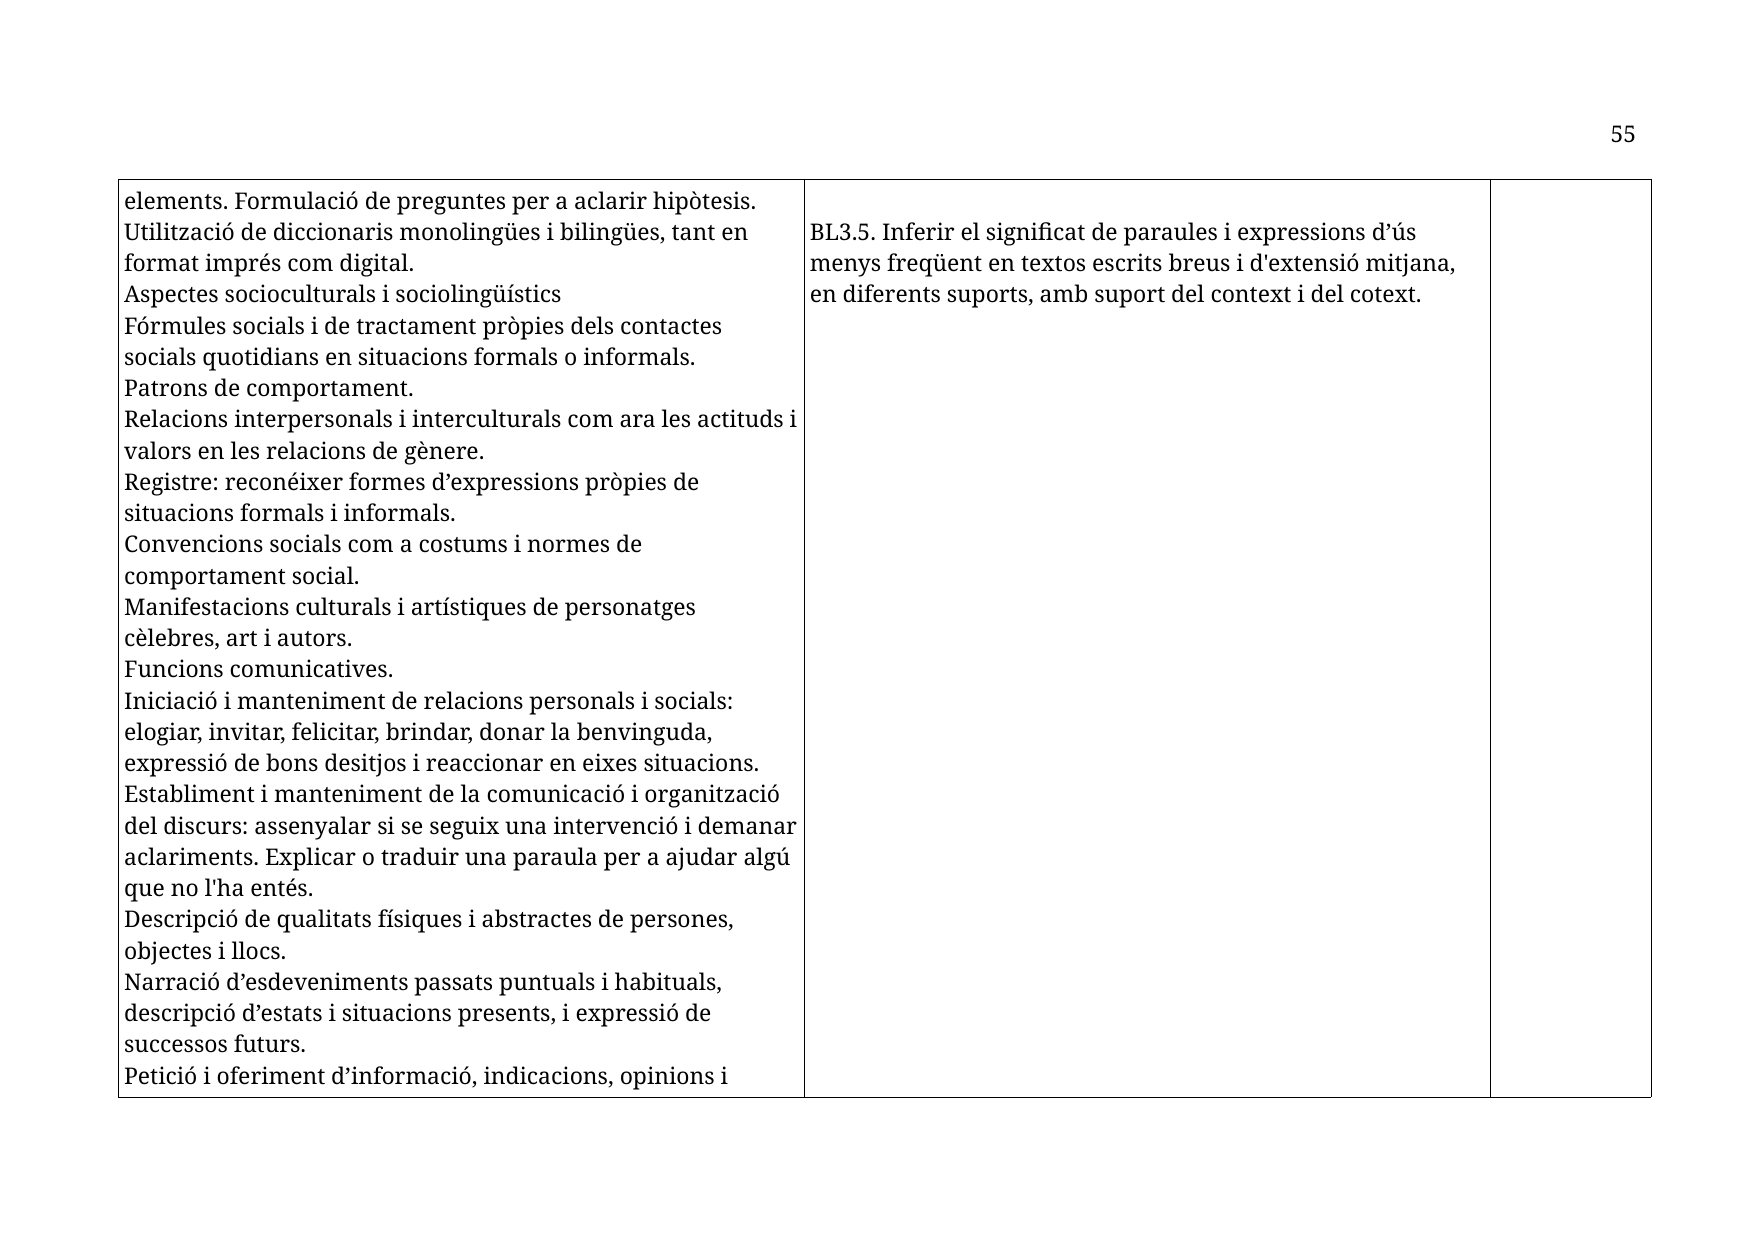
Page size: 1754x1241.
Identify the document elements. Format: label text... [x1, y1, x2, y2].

table_cell BL3.5. Inferir el significat de paraules i expressions d’ús menys freqüent en textos escrits breus i d'extensió mitjana, en diferents suports, amb suport del context i del cotext. [805, 180, 1490, 1097]
table_cell elements. Formulació de preguntes per a aclarir hipòtesis. Utilització de diccionaris monolingües i bilingües, tant en format imprés com digital. Aspectes socioculturals i sociolingüístics Fórmules socials i de tractament pròpies dels contactes socials quotidians en situacions formals o informals. Patrons de comportament. Relacions interpersonals i interculturals com ara les actituds i valors en les relacions de gènere. Registre: reconéixer formes d’expressions pròpies de situacions formals i informals. Convencions socials com a costums i normes de comportament social. Manifestacions culturals i artístiques de personatges cèlebres, art i autors. Funcions comunicatives. Iniciació i manteniment de relacions personals i socials: elogiar, invitar, felicitar, brindar, donar la benvinguda, expressió de bons desitjos i reaccionar en eixes situacions. Establiment i manteniment de la comunicació i organització del discurs: assenyalar si se seguix una intervenció i demanar aclariments. Explicar o traduir una paraula per a ajudar algú que no l'ha entés. Descripció de qualitats físiques i abstractes de persones, objectes i llocs. Narració d’esdeveniments passats puntuals i habituals, descripció d’estats i situacions presents, i expressió de successos futurs. Petició i oferiment d’informació, indicacions, opinions i [119, 180, 804, 1097]
table_cell [1491, 180, 1651, 1097]
